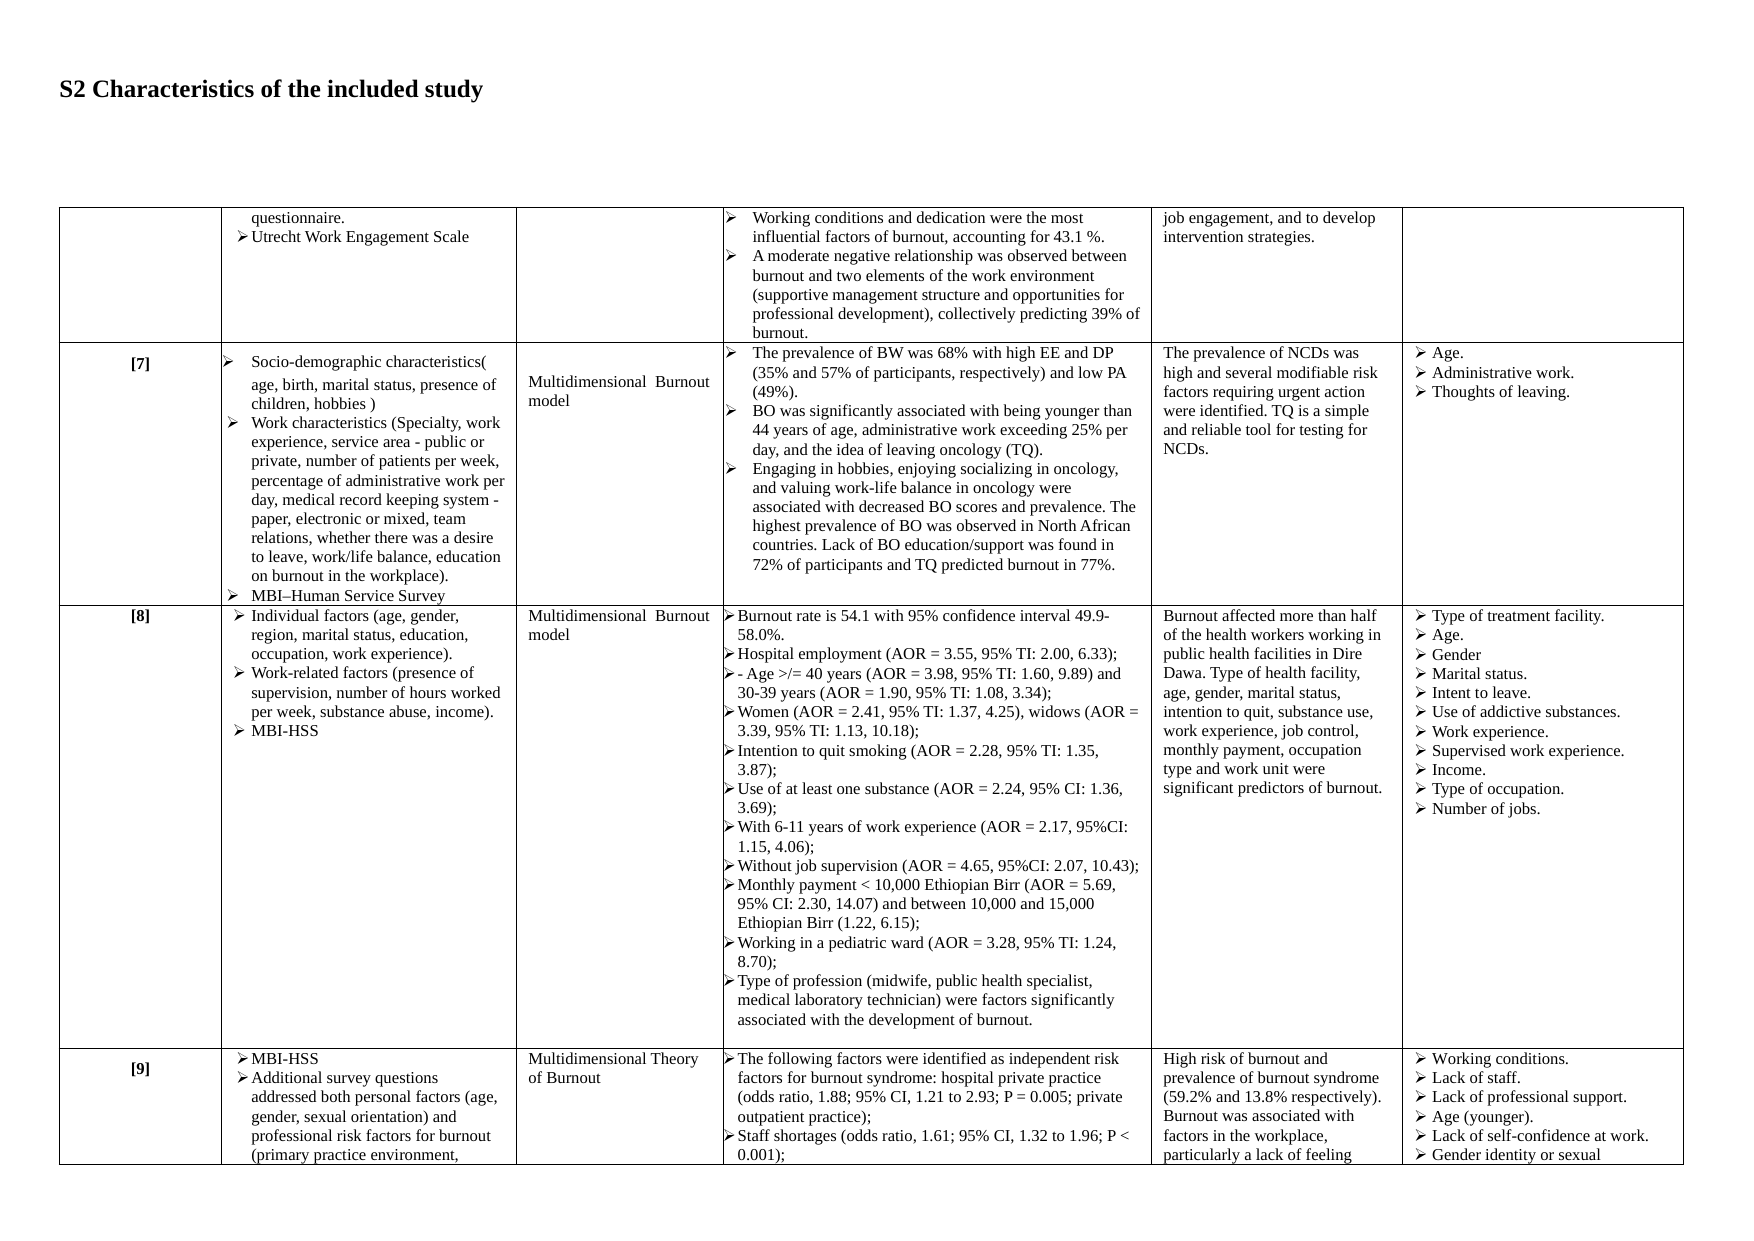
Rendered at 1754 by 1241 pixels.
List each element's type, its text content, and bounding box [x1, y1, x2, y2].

table_cell The prevalence of NCDs was high and several modifiable risk factors requiring urgent action were identified. TQ is a simple and reliable tool for testing for NCDs. [1152, 343, 1402, 605]
table_cell Working conditions. Lack of staff. Lack of professional support. Age (younger). Lack of self-confidence at work. Gender identity or sexual [1403, 1049, 1683, 1164]
table_cell [60, 208, 221, 342]
table_cell Individual factors (age, gender, region, marital status, education, occupation, work experience). Work-related factors (presence of supervision, number of hours worked per week, substance abuse, income). MBI-HSS [222, 606, 516, 1048]
table_cell MBI-HSS Additional survey questions addressed both personal factors (age, gender, sexual orientation) and professional risk factors for burnout (primary practice environment, [222, 1049, 516, 1164]
table_cell Burnout affected more than half of the health workers working in public health facilities in Dire Dawa. Type of health facility, age, gender, marital status, intention to quit, substance use, work experience, job control, monthly payment, occupation type and work unit were significant predictors of burnout. [1152, 606, 1402, 1048]
table_cell The following factors were identified as independent risk factors for burnout syndrome: hospital private practice (odds ratio, 1.88; 95% CI, 1.21 to 2.93; P = 0.005; private outpatient practice); Staff shortages (odds ratio, 1.61; 95% CI, 1.32 to 1.96; P < 0.001); Low level of support in work activities (much or significant support; no or little support at all: odds ratio, 10.0; 95% CI, 5.4 to 18.3; P < 0.001; moderate support: Odds ratio, 3.63; 95% CI, 1.96 to 6.7; P < 0.001), perceived low support at home (high or excellent; no or little support at all: odds ratio, 2.13; 95% CI, 1.69 to 2.69; P < 0.001; moderate support: odds ratio, 1.55; 95% CI, 1.22 to 1.97; P < 0.001); No one to discuss problems at work with (odds ratio, 1.66; 95% CI, 1.26 to 2.37; P < 0.001); Age less than 50 years (odds ratio, 1.94; 95% CI, 1.59 to 2.37; P < 0.001. [724, 1049, 1151, 1164]
table_cell [9] [60, 1049, 221, 1164]
table_cell Age. Administrative work. Thoughts of leaving. [1403, 343, 1683, 605]
table_cell The prevalence of BW was 68% with high EE and DP (35% and 57% of participants, respectively) and low PA (49%). BO was significantly associated with being younger than 44 years of age, administrative work exceeding 25% per day, and the idea of leaving oncology (TQ). Engaging in hobbies, enjoying socializing in oncology, and valuing work-life balance in oncology were associated with decreased BO scores and prevalence. The highest prevalence of BO was observed in North African countries. Lack of BO education/support was found in 72% of participants and TQ predicted burnout in 77%. [724, 343, 1151, 605]
table_cell Burnout rate is 54.1 with 95% confidence interval 49.9-58.0%. Hospital employment (AOR = 3.55, 95% TI: 2.00, 6.33); - Age >/= 40 years (AOR = 3.98, 95% TI: 1.60, 9.89) and 30-39 years (AOR = 1.90, 95% TI: 1.08, 3.34); Women (AOR = 2.41, 95% TI: 1.37, 4.25), widows (AOR = 3.39, 95% TI: 1.13, 10.18); Intention to quit smoking (AOR = 2.28, 95% TI: 1.35, 3.87); Use of at least one substance (AOR = 2.24, 95% CI: 1.36, 3.69); With 6-11 years of work experience (AOR = 2.17, 95%CI: 1.15, 4.06); Without job supervision (AOR = 4.65, 95%CI: 2.07, 10.43); Monthly payment < 10,000 Ethiopian Birr (AOR = 5.69, 95% CI: 2.30, 14.07) and between 10,000 and 15,000 Ethiopian Birr (1.22, 6.15); Working in a pediatric ward (AOR = 3.28, 95% TI: 1.24, 8.70); Type of profession (midwife, public health specialist, medical laboratory technician) were factors significantly associated with the development of burnout. [724, 606, 1151, 1048]
table_cell [1403, 208, 1683, 342]
table_cell Multidimensional Theory of Burnout [517, 1049, 723, 1164]
table_cell [8] [60, 606, 221, 1048]
table_cell questionnaire. Utrecht Work Engagement Scale [222, 208, 516, 342]
table_cell [7] [60, 343, 221, 605]
table_cell Multidimensional Burnout model [517, 606, 723, 1048]
table_cell High risk of burnout and prevalence of burnout syndrome (59.2% and 13.8% respectively). Burnout was associated with factors in the workplace, particularly a lack of feeling [1152, 1049, 1402, 1164]
table_cell Socio-demographic characteristics( age, birth, marital status, presence of children, hobbies ) Work characteristics (Specialty, work experience, service area - public or private, number of patients per week, percentage of administrative work per day, medical record keeping system - paper, electronic or mixed, team relations, whether there was a desire to leave, work/life balance, education on burnout in the workplace). MBI–Human Service Survey [222, 343, 516, 605]
table_cell job engagement, and to develop intervention strategies. [1152, 208, 1402, 342]
table_cell [517, 208, 723, 342]
table_cell Multidimensional Burnout model [517, 343, 723, 605]
table_cell 26% of participants had symptoms of burnout. 38% were in the risk group. Positive associations were found between burnout and working conditions, external and general job satisfaction, energy and dedication. Working conditions and dedication were the most influential factors of burnout, accounting for 43.1 %. A moderate negative relationship was observed between burnout and two elements of the work environment (supportive management structure and opportunities for professional development), collectively predicting 39% of burnout. [724, 208, 1151, 342]
table_cell Type of treatment facility. Age. Gender Marital status. Intent to leave. Use of addictive substances. Work experience. Supervised work experience. Income. Type of occupation. Number of jobs. [1403, 606, 1683, 1048]
